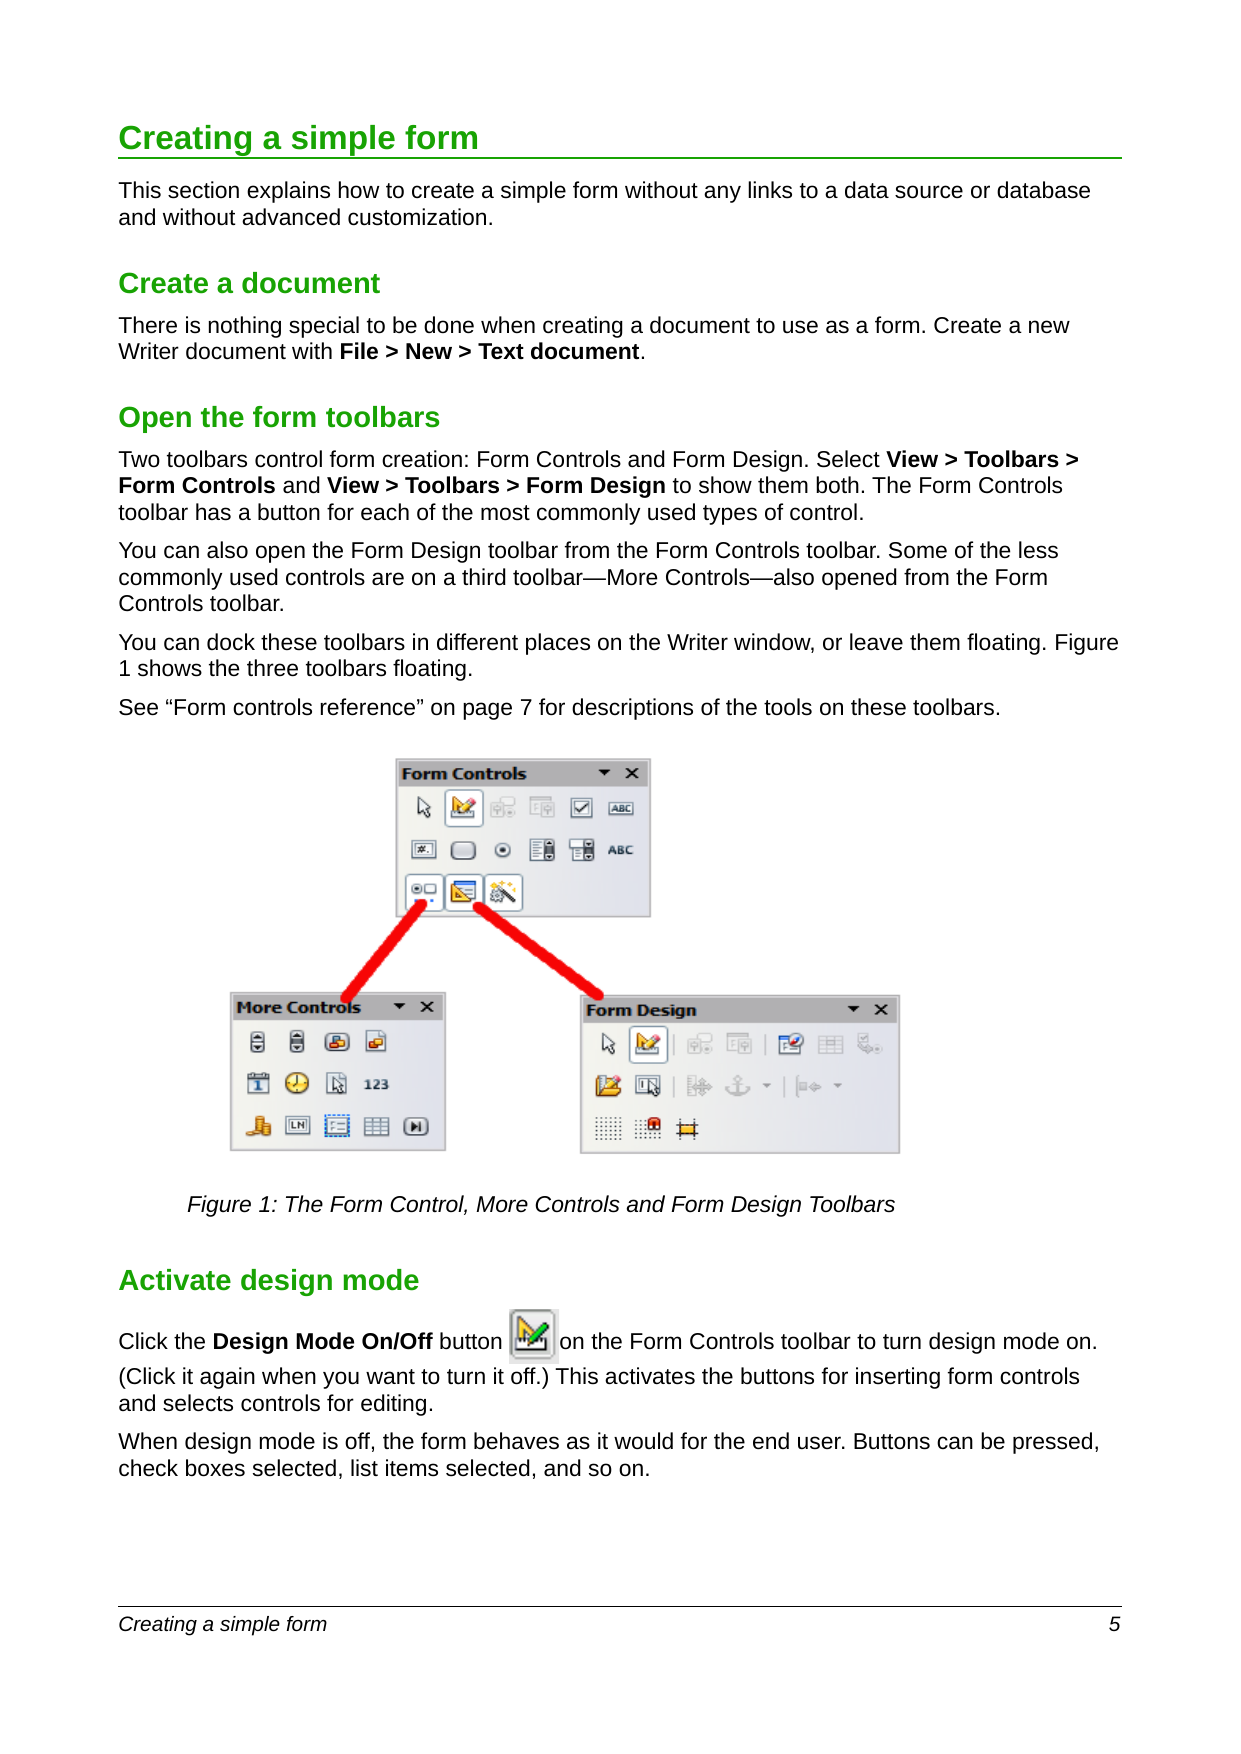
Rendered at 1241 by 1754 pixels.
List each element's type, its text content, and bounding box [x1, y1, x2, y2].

text Two toolbars control form creation: Form Controls and Form Design. Select View > Toolbars > Form Controls and View > Toolbars > Form Design to show them both. The Form Controls toolbar has a button for each of the most commonly used types of control. [118, 446, 1122, 525]
subtitle Open the form toolbars [118, 400, 1122, 433]
text Click the Design Mode On/Off button on the Form Controls toolbar to turn design mode on. (Click it again when you want to turn it off.) This activates the buttons for inserting form controls and selects controls for editing. [118, 1309, 1122, 1416]
text Figure 1: The Form Control, More Controls and Form Design Toolbars [187, 1191, 1053, 1217]
text This section explains how to create a simple form without any links to a data source or database and without advanced customization. [118, 177, 1122, 230]
text See “Form controls reference” on page 7 for descriptions of the tools on these toolbars. [118, 694, 1122, 721]
subtitle Activate design mode [118, 1263, 1122, 1297]
text When design mode is off, the form behaves as it would for the end user. Buttons can be pressed, check boxes selected, list items selected, and so on. [118, 1428, 1122, 1481]
text You can also open the Form Design toolbar from the Form Controls toolbar. Some of the less commonly used controls are on a third toolbar—More Controls—also opened from the Form Controls toolbar. [118, 537, 1122, 616]
picture [186, 745, 941, 1185]
text There is nothing special to be done when creating a document to use as a form. Create a new Writer document with File > New > Text document. [118, 312, 1122, 364]
picture [509, 1309, 560, 1364]
text You can dock these toolbars in different places on the Writer window, or leave them floating. Figure 1 shows the three toolbars floating. [118, 629, 1122, 682]
subtitle Create a document [118, 266, 1122, 299]
subtitle Creating a simple form [118, 118, 1122, 157]
